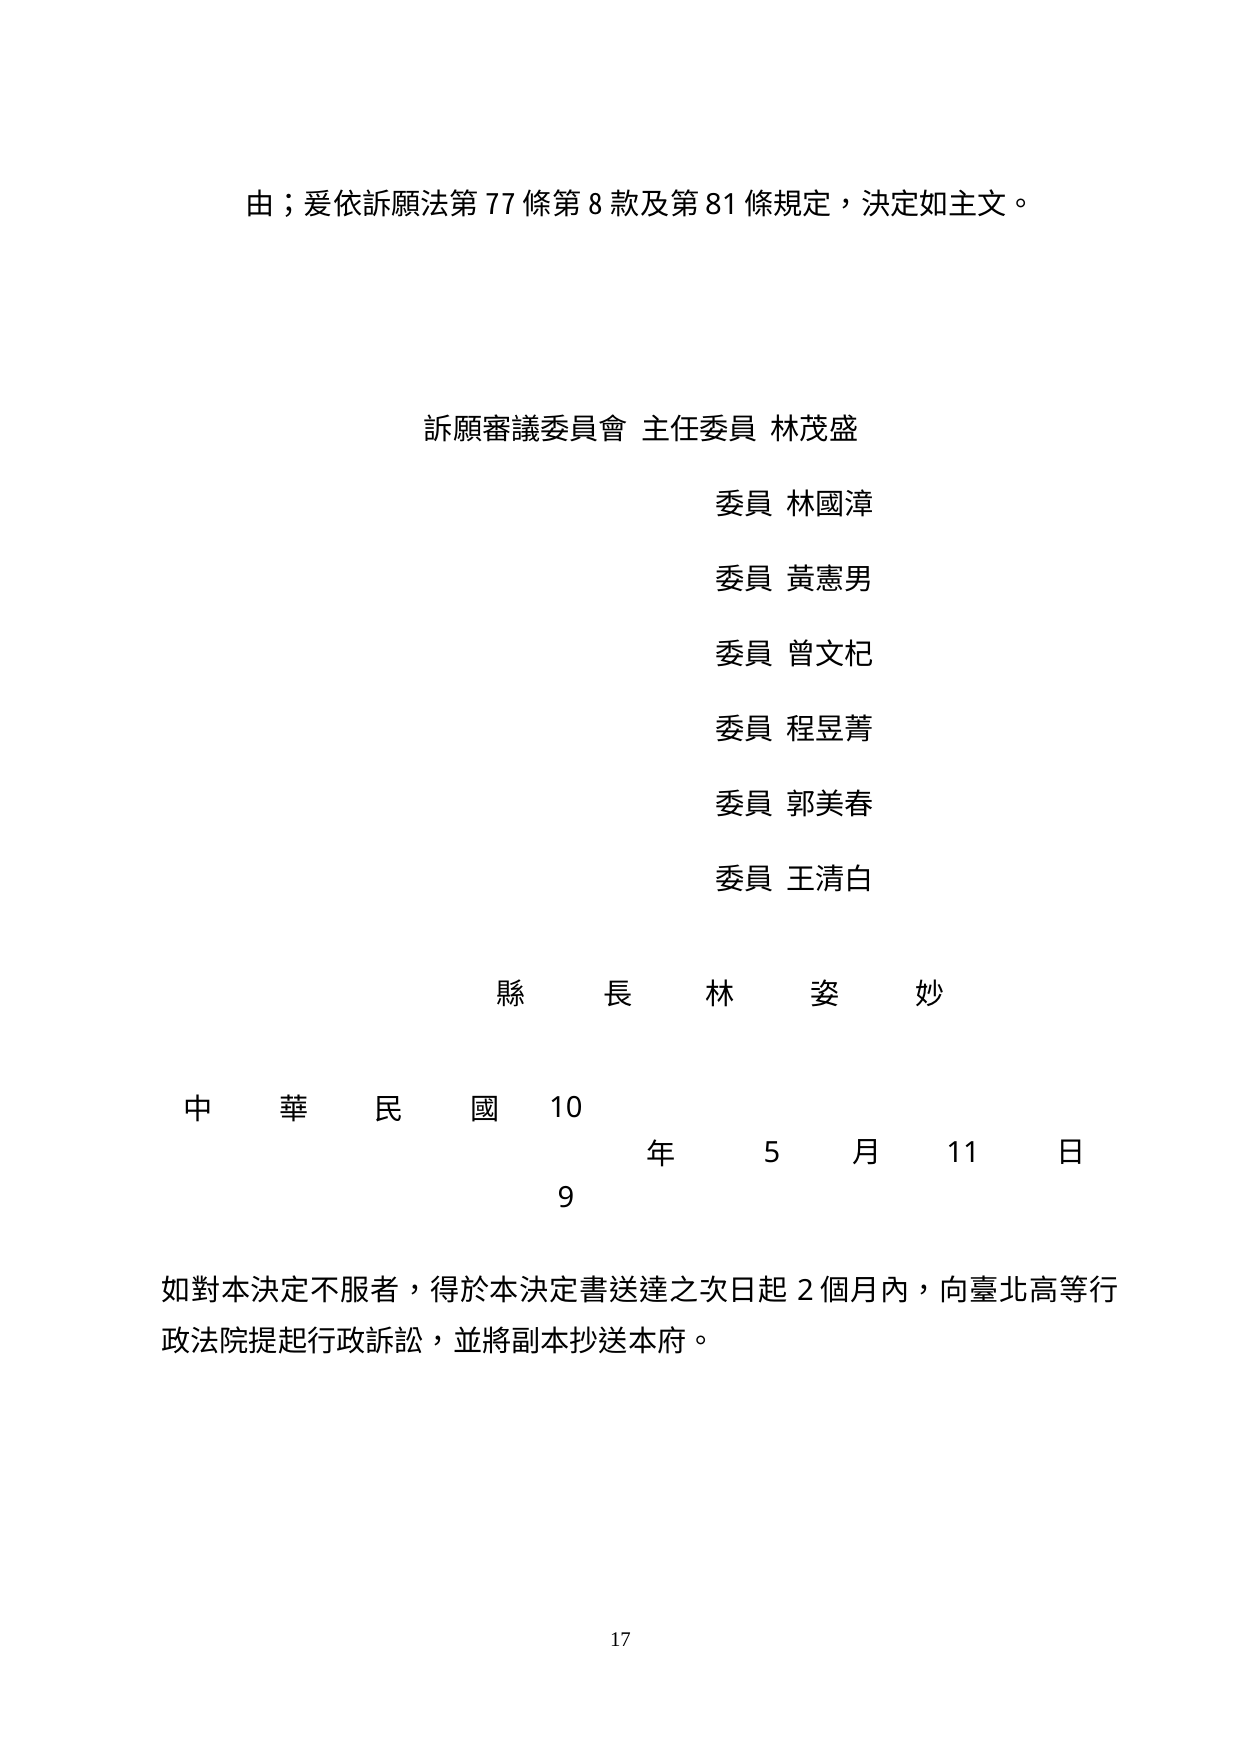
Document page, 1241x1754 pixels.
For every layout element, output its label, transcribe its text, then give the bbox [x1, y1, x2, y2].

table_cell 11 [915, 1069, 1011, 1234]
table_cell 日 [1011, 1069, 1130, 1234]
table_cell [150, 1029, 234, 1069]
table_cell 委員 程昱菁 [704, 690, 1130, 764]
table_cell 中 [150, 1069, 246, 1234]
table_cell 委員 王清白 [704, 840, 1130, 914]
table_cell [956, 954, 1130, 1029]
table_cell 委員 林國漳 [704, 465, 1130, 539]
table_cell 如對本決定不服者，得於本決定書送達之次日起2個月內，向臺北高等行政法院提起行政訴訟，並將副本抄送本府。 [150, 1234, 1130, 1359]
table_cell [150, 690, 704, 764]
table_cell 華 [246, 1069, 341, 1234]
table_cell 林姿妙 [694, 954, 956, 1029]
table_cell [150, 765, 704, 839]
table_cell 委員 黃憲男 [704, 540, 1130, 614]
table_cell 委員 曾文杞 [704, 615, 1130, 689]
table_cell 109 [533, 1069, 599, 1234]
table_cell [150, 390, 412, 464]
table_cell 國 [437, 1069, 532, 1234]
table_cell 年 [599, 1069, 724, 1234]
table_cell [234, 315, 1130, 389]
table_cell [150, 540, 704, 614]
table_cell [234, 1029, 1130, 1069]
table_cell [150, 315, 234, 389]
table_cell [234, 240, 1130, 314]
table_cell [704, 915, 1130, 954]
table_cell 月 [819, 1069, 915, 1234]
table_cell 委員 郭美春 [704, 765, 1130, 839]
table_cell 由；爰依訴願法第77條第8款及第81條規定，決定如主文。 [234, 165, 1130, 239]
table_cell 民 [341, 1069, 437, 1234]
table_cell [150, 240, 234, 314]
table_cell [150, 840, 704, 914]
table_cell [644, 954, 694, 1029]
table_cell 訴願審議委員會 主任委員 林茂盛 [413, 390, 1130, 464]
table_cell 縣長 [150, 954, 644, 1029]
table_cell [150, 615, 704, 689]
table_cell 5 [724, 1069, 819, 1234]
table_cell [150, 915, 704, 954]
table_cell [150, 465, 704, 539]
table_cell [150, 165, 234, 239]
